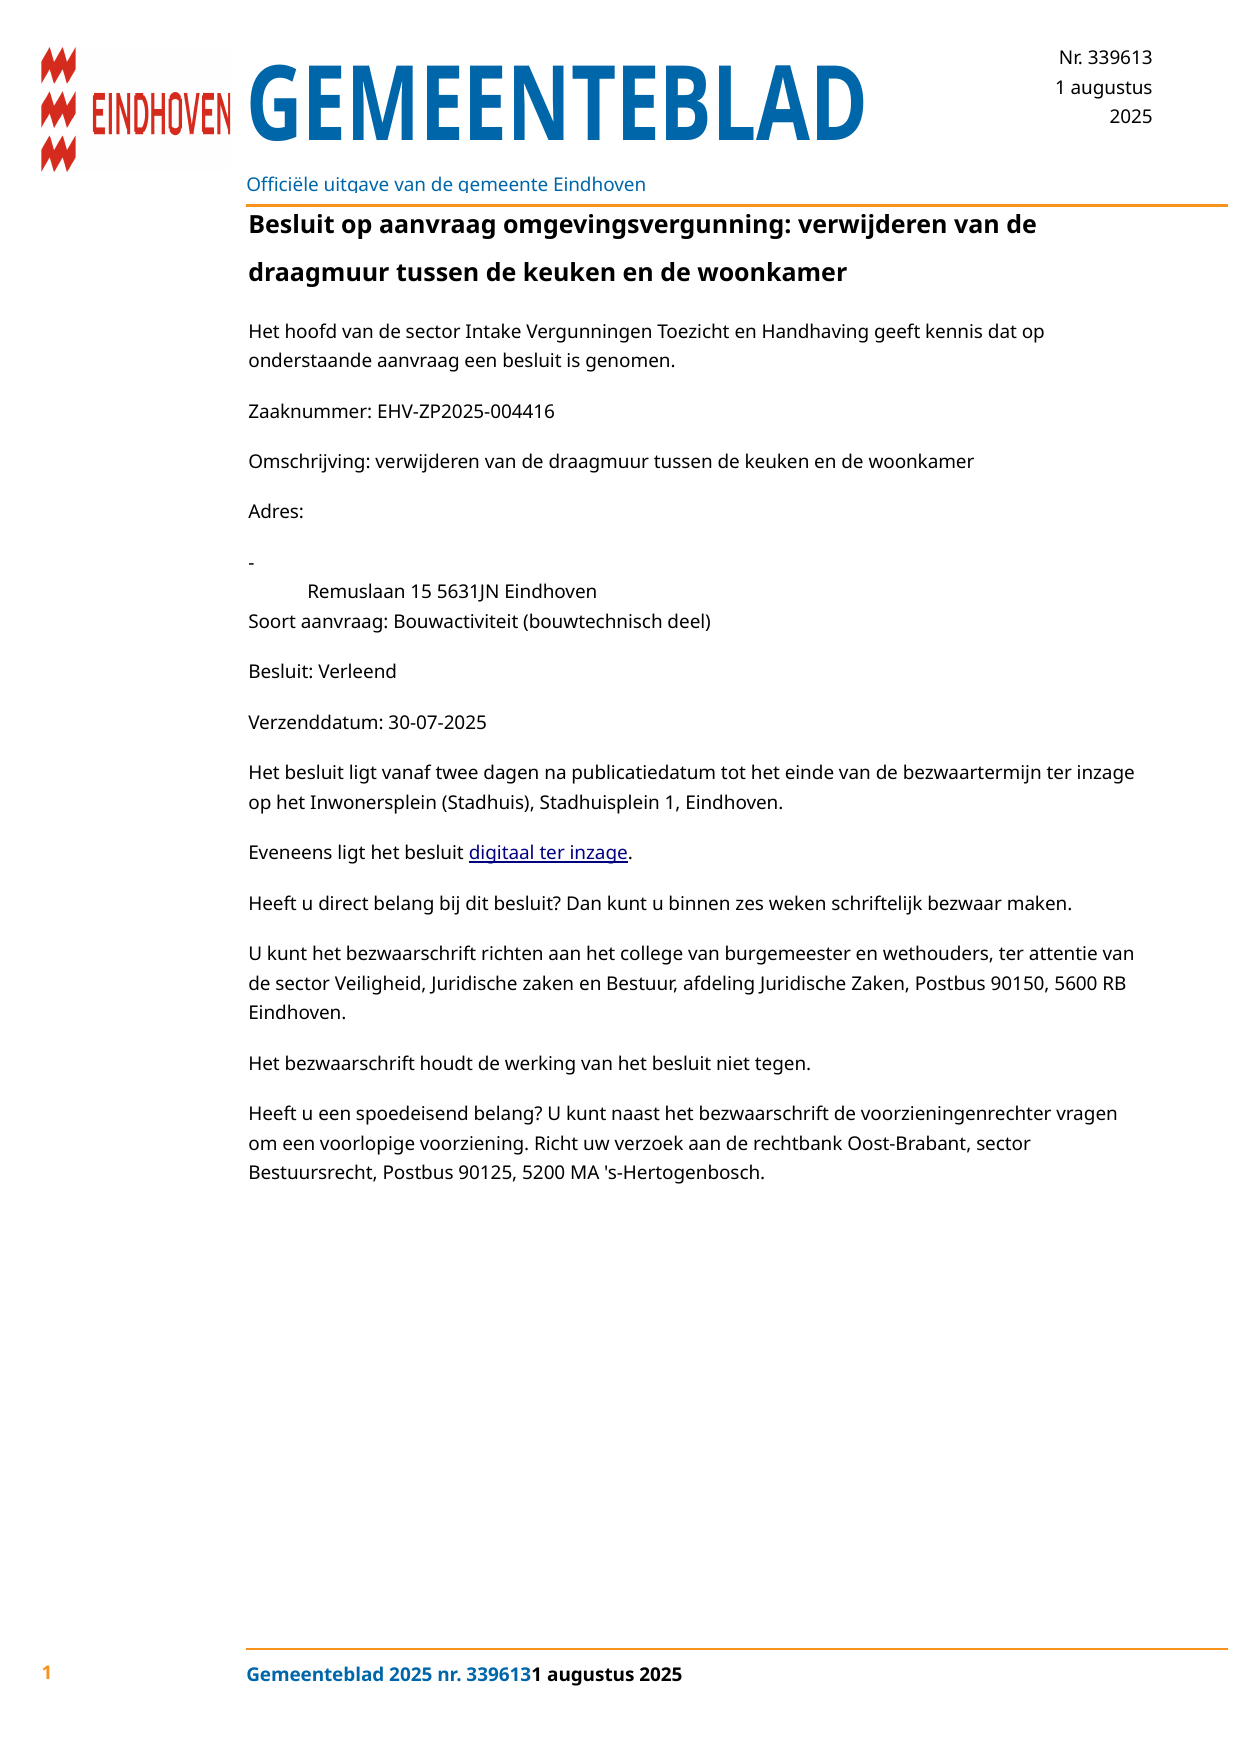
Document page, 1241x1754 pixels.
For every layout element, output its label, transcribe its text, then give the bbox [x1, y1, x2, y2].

text Soort aanvraag: Bouwactiviteit (bouwtechnisch deel) [248, 608, 1152, 634]
text Zaaknummer: EHV-ZP2025-004416 [248, 398, 1152, 424]
text Omschrijving: verwijderen van de draagmuur tussen de keuken en de woonkamer [248, 448, 1152, 474]
text Verzenddatum: 30-07-2025 [248, 709, 1152, 735]
text Besluit: Verleend [248, 659, 1152, 684]
list Remuslaan 15 5631JN Eindhoven [248, 579, 1152, 604]
text Besluit op aanvraag omgevingsvergunning: verwijderen van de draagmuur tussen de keuken en de woonkamer [248, 207, 1152, 288]
text Adres: [248, 499, 1152, 524]
text Het bezwaarschrift houdt de werking van het besluit niet tegen. [248, 1050, 1152, 1076]
text U kunt het bezwaarschrift richten aan het college van burgemeester en wethouders, ter attentie van de sector Veiligheid, Juridische zaken en Bestuur, afdeling Juridische Zaken, Postbus 90150, 5600 RB Eindhoven. [248, 940, 1152, 1025]
picture [41, 47, 231, 172]
text Heeft u een spoedeisend belang? U kunt naast het bezwaarschrift de voorzieningenrechter vragen om een voorlopige voorziening. Richt uw verzoek aan de rechtbank Oost-Brabant, sector Bestuursrecht, Postbus 90125, 5200 MA 's-Hertogenbosch. [248, 1100, 1152, 1185]
text Het hoofd van de sector Intake Vergunningen Toezicht en Handhaving geeft kennis dat op onderstaande aanvraag een besluit is genomen. [248, 318, 1152, 373]
text Eveneens ligt het besluit digitaal ter inzage. [248, 839, 1152, 865]
text Heeft u direct belang bij dit besluit? Dan kunt u binnen zes weken schriftelijk bezwaar maken. [248, 890, 1152, 916]
text Het besluit ligt vanaf twee dagen na publicatiedatum tot het einde van de bezwaartermijn ter inzage op het Inwonersplein (Stadhuis), Stadhuisplein 1, Eindhoven. [248, 759, 1152, 815]
